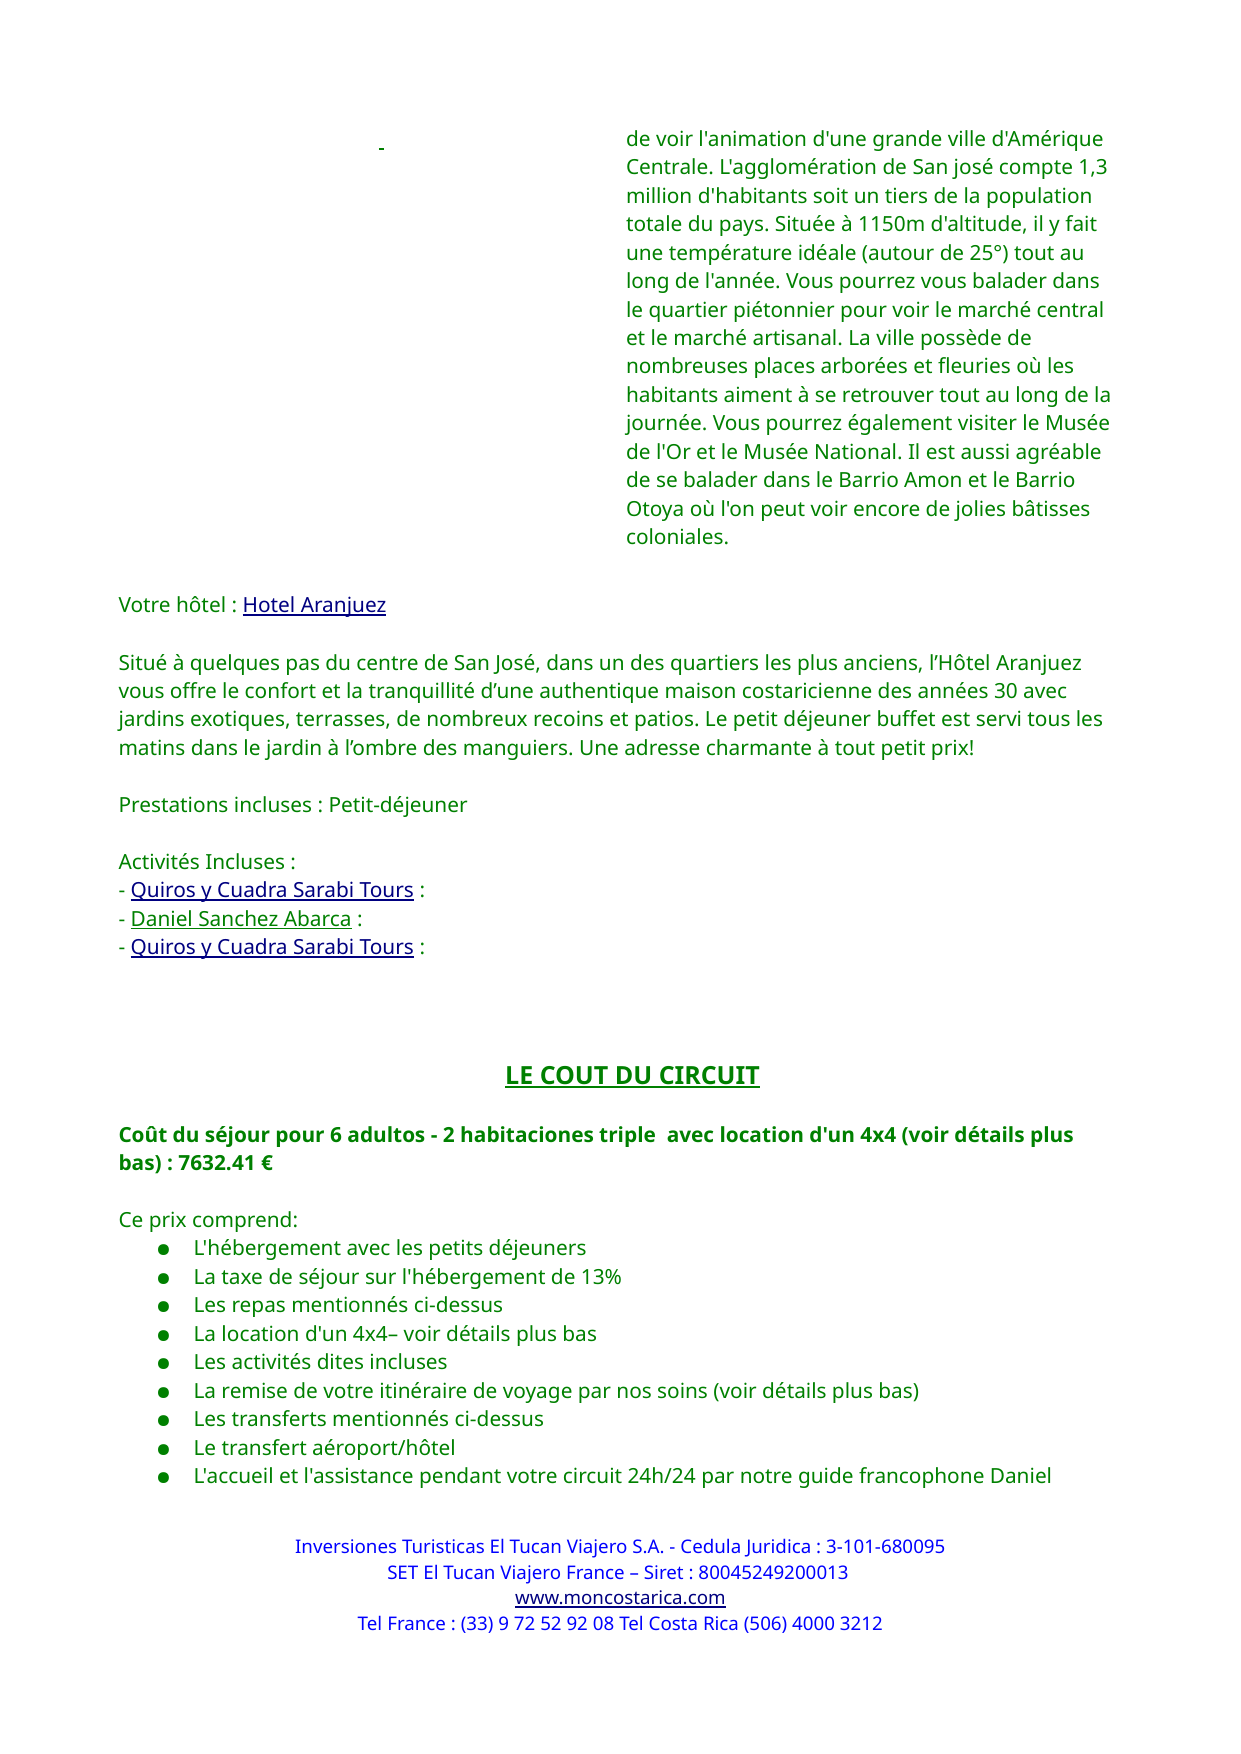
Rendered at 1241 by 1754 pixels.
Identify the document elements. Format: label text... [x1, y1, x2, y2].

text LE COUT DU CIRCUIT [118, 1057, 1146, 1091]
list La remise de votre itinéraire de voyage par nos soins (voir détails plus bas) [156, 1376, 1122, 1404]
text - Daniel Sanchez Abarca : [118, 904, 1122, 932]
text Votre hôtel : Hotel Aranjuez [118, 590, 1122, 619]
text Prestations incluses : Petit-déjeuner [118, 790, 1122, 818]
list Les repas mentionnés ci-dessus [156, 1290, 1122, 1319]
text Situé à quelques pas du centre de San José, dans un des quartiers les plus anciens, l’Hôtel Aranjuez vous offre le confort et la tranquillité d’une authentique maison costaricienne des années 30 avec jardins exotiques, terrasses, de nombreux recoins et patios. Le petit déjeuner buffet est servi tous les matins dans le jardin à l’ombre des manguiers. Une adresse charmante à tout petit prix! [118, 648, 1122, 761]
list Les transferts mentionnés ci-dessus [156, 1404, 1122, 1433]
list L'hébergement avec les petits déjeuners [156, 1233, 1122, 1262]
text Coût du séjour pour 6 adultos - 2 habitaciones triple avec location d'un 4x4 (voir détails plus bas) : 7632.41 € [118, 1120, 1122, 1177]
text Activités Incluses : [118, 847, 1122, 875]
table_header [118, 118, 620, 556]
list La taxe de séjour sur l'hébergement de 13% [156, 1262, 1122, 1290]
list Les activités dites incluses [156, 1347, 1122, 1376]
text Ce prix comprend: [118, 1205, 1122, 1233]
table_header de voir l'animation d'une grande ville d'Amérique Centrale. L'agglomération de San josé compte 1,3 million d'habitants soit un tiers de la population totale du pays. Située à 1150m d'altitude, il y fait une température idéale (autour de 25°) tout au long de l'année. Vous pourrez vous balader dans le quartier piétonnier pour voir le marché central et le marché artisanal. La ville possède de nombreuses places arborées et fleuries où les habitants aiment à se retrouver tout au long de la journée. Vous pourrez également visiter le Musée de l'Or et le Musée National. Il est aussi agréable de se balader dans le Barrio Amon et le Barrio Otoya où l'on peut voir encore de jolies bâtisses coloniales. [620, 118, 1122, 556]
list Le transfert aéroport/hôtel [156, 1433, 1122, 1461]
text - Quiros y Cuadra Sarabi Tours : [118, 875, 1122, 904]
list La location d'un 4x4– voir détails plus bas [156, 1319, 1122, 1347]
list L'accueil et l'assistance pendant votre circuit 24h/24 par notre guide francophone Daniel [156, 1461, 1122, 1489]
text - Quiros y Cuadra Sarabi Tours : [118, 932, 1122, 961]
